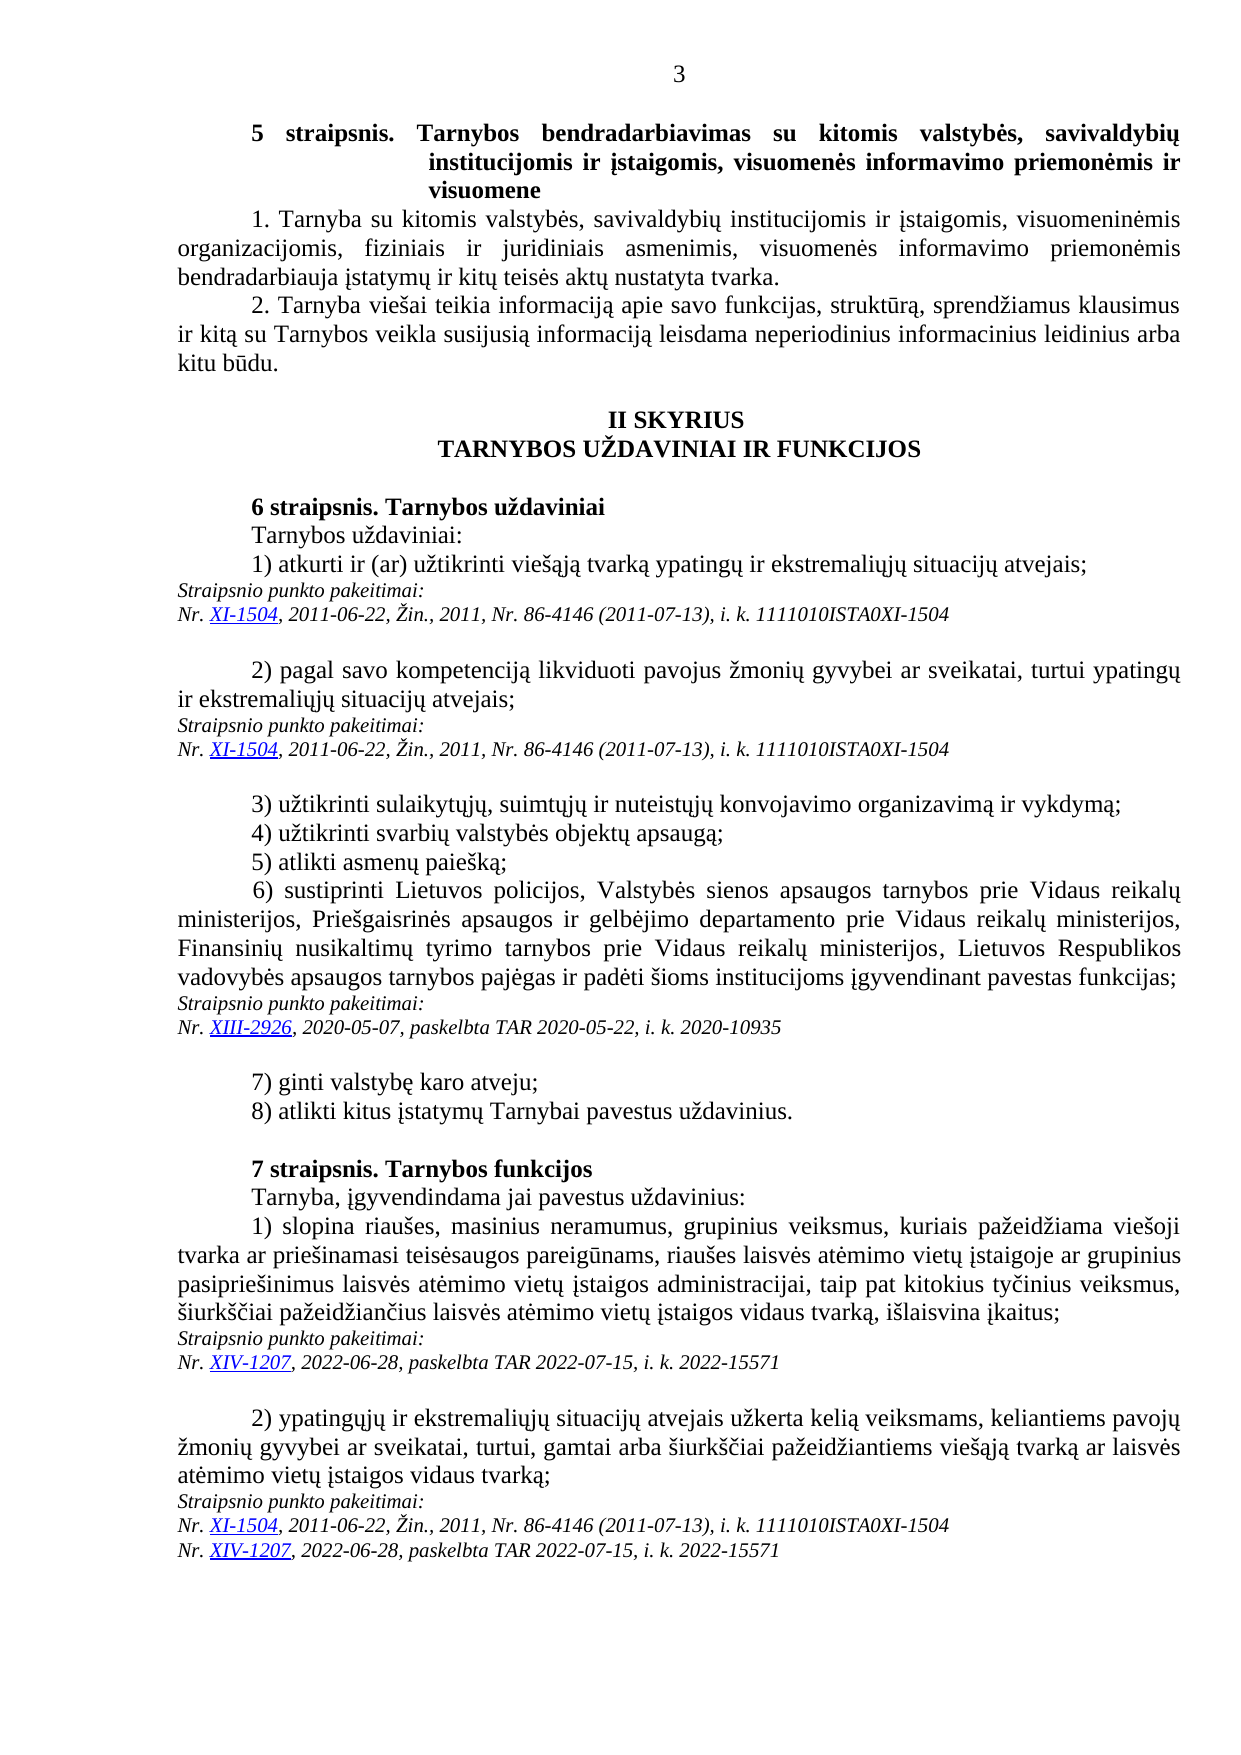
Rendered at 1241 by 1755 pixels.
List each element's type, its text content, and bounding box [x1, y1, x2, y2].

text 6 straipsnis. Tarnybos uždaviniai [177, 492, 1181, 521]
text Nr. XIV-1207, 2022-06-28, paskelbta TAR 2022-07-15, i. k. 2022-15571 [177, 1350, 1181, 1374]
text 1) slopina riaušes, masinius neramumus, grupinius veiksmus, kuriais pažeidžiama viešoji tvarka ar priešinamasi teisėsaugos pareigūnams, riaušes laisvės atėmimo vietų įstaigoje ar grupinius pasipriešinimus laisvės atėmimo vietų įstaigos administracijai, taip pat kitokius tyčinius veiksmus, šiurkščiai pažeidžiančius laisvės atėmimo vietų įstaigos vidaus tvarką, išlaisvina įkaitus; [177, 1211, 1181, 1326]
text 8) atlikti kitus įstatymų Tarnybai pavestus uždavinius. [177, 1096, 1181, 1125]
text Nr. XI-1504, 2011-06-22, Žin., 2011, Nr. 86-4146 (2011-07-13), i. k. 1111010ISTA0XI-1504 [177, 1513, 1181, 1537]
text Tarnybos uždaviniai: [177, 521, 1181, 549]
text 2. Tarnyba viešai teikia informaciją apie savo funkcijas, struktūrą, sprendžiamus klausimus ir kitą su Tarnybos veikla susijusią informaciją leisdama neperiodinius informacinius leidinius arba kitu būdu. [177, 291, 1181, 377]
text Straipsnio punkto pakeitimai: [177, 991, 1181, 1015]
text 5 straipsnis. Tarnybos bendradarbiavimas su kitomis valstybės, savivaldybių institucijomis ir įstaigomis, visuomenės informavimo priemonėmis ir visuomene [251, 118, 1181, 204]
text Nr. XI-1504, 2011-06-22, Žin., 2011, Nr. 86-4146 (2011-07-13), i. k. 1111010ISTA0XI-1504 [177, 602, 1181, 626]
text Nr. XIV-1207, 2022-06-28, paskelbta TAR 2022-07-15, i. k. 2022-15571 [177, 1537, 1181, 1562]
text 7) ginti valstybę karo atveju; [177, 1067, 1181, 1096]
text 3) užtikrinti sulaikytųjų, suimtųjų ir nuteistųjų konvojavimo organizavimą ir vykdymą; [177, 789, 1181, 818]
text II SKYRIUS [177, 406, 1181, 434]
text Straipsnio punkto pakeitimai: [177, 712, 1181, 737]
text 4) užtikrinti svarbių valstybės objektų apsaugą; [177, 818, 1181, 847]
text 7 straipsnis. Tarnybos funkcijos [177, 1154, 1181, 1182]
text 1. Tarnyba su kitomis valstybės, savivaldybių institucijomis ir įstaigomis, visuomeninėmis organizacijomis, fiziniais ir juridiniais asmenimis, visuomenės informavimo priemonėmis bendradarbiauja įstatymų ir kitų teisės aktų nustatyta tvarka. [177, 204, 1181, 291]
text 2) ypatingųjų ir ekstremaliųjų situacijų atvejais užkerta kelią veiksmams, keliantiems pavojų žmonių gyvybei ar sveikatai, turtui, gamtai arba šiurkščiai pažeidžiantiems viešąją tvarką ar laisvės atėmimo vietų įstaigos vidaus tvarką; [177, 1403, 1181, 1489]
text TARNYBOS UŽDAVINIAI IR FUNKCIJOS [177, 434, 1181, 463]
text 1) atkurti ir (ar) užtikrinti viešąją tvarką ypatingų ir ekstremaliųjų situacijų atvejais; [177, 549, 1181, 578]
text 6) sustiprinti Lietuvos policijos, Valstybės sienos apsaugos tarnybos prie Vidaus reikalų ministerijos, Priešgaisrinės apsaugos ir gelbėjimo departamento prie Vidaus reikalų ministerijos, Finansinių nusikaltimų tyrimo tarnybos prie Vidaus reikalų ministerijos, Lietuvos Respublikos vadovybės apsaugos tarnybos pajėgas ir padėti šioms institucijoms įgyvendinant pavestas funkcijas; [177, 876, 1181, 991]
text Nr. XI-1504, 2011-06-22, Žin., 2011, Nr. 86-4146 (2011-07-13), i. k. 1111010ISTA0XI-1504 [177, 737, 1181, 761]
text 5) atlikti asmenų paiešką; [177, 847, 1181, 876]
text Straipsnio punkto pakeitimai: [177, 1326, 1181, 1350]
text Straipsnio punkto pakeitimai: [177, 1489, 1181, 1513]
text Straipsnio punkto pakeitimai: [177, 578, 1181, 602]
text Nr. XIII-2926, 2020-05-07, paskelbta TAR 2020-05-22, i. k. 2020-10935 [177, 1015, 1181, 1039]
text Tarnyba, įgyvendindama jai pavestus uždavinius: [177, 1182, 1181, 1211]
text 2) pagal savo kompetenciją likviduoti pavojus žmonių gyvybei ar sveikatai, turtui ypatingų ir ekstremaliųjų situacijų atvejais; [177, 655, 1181, 712]
